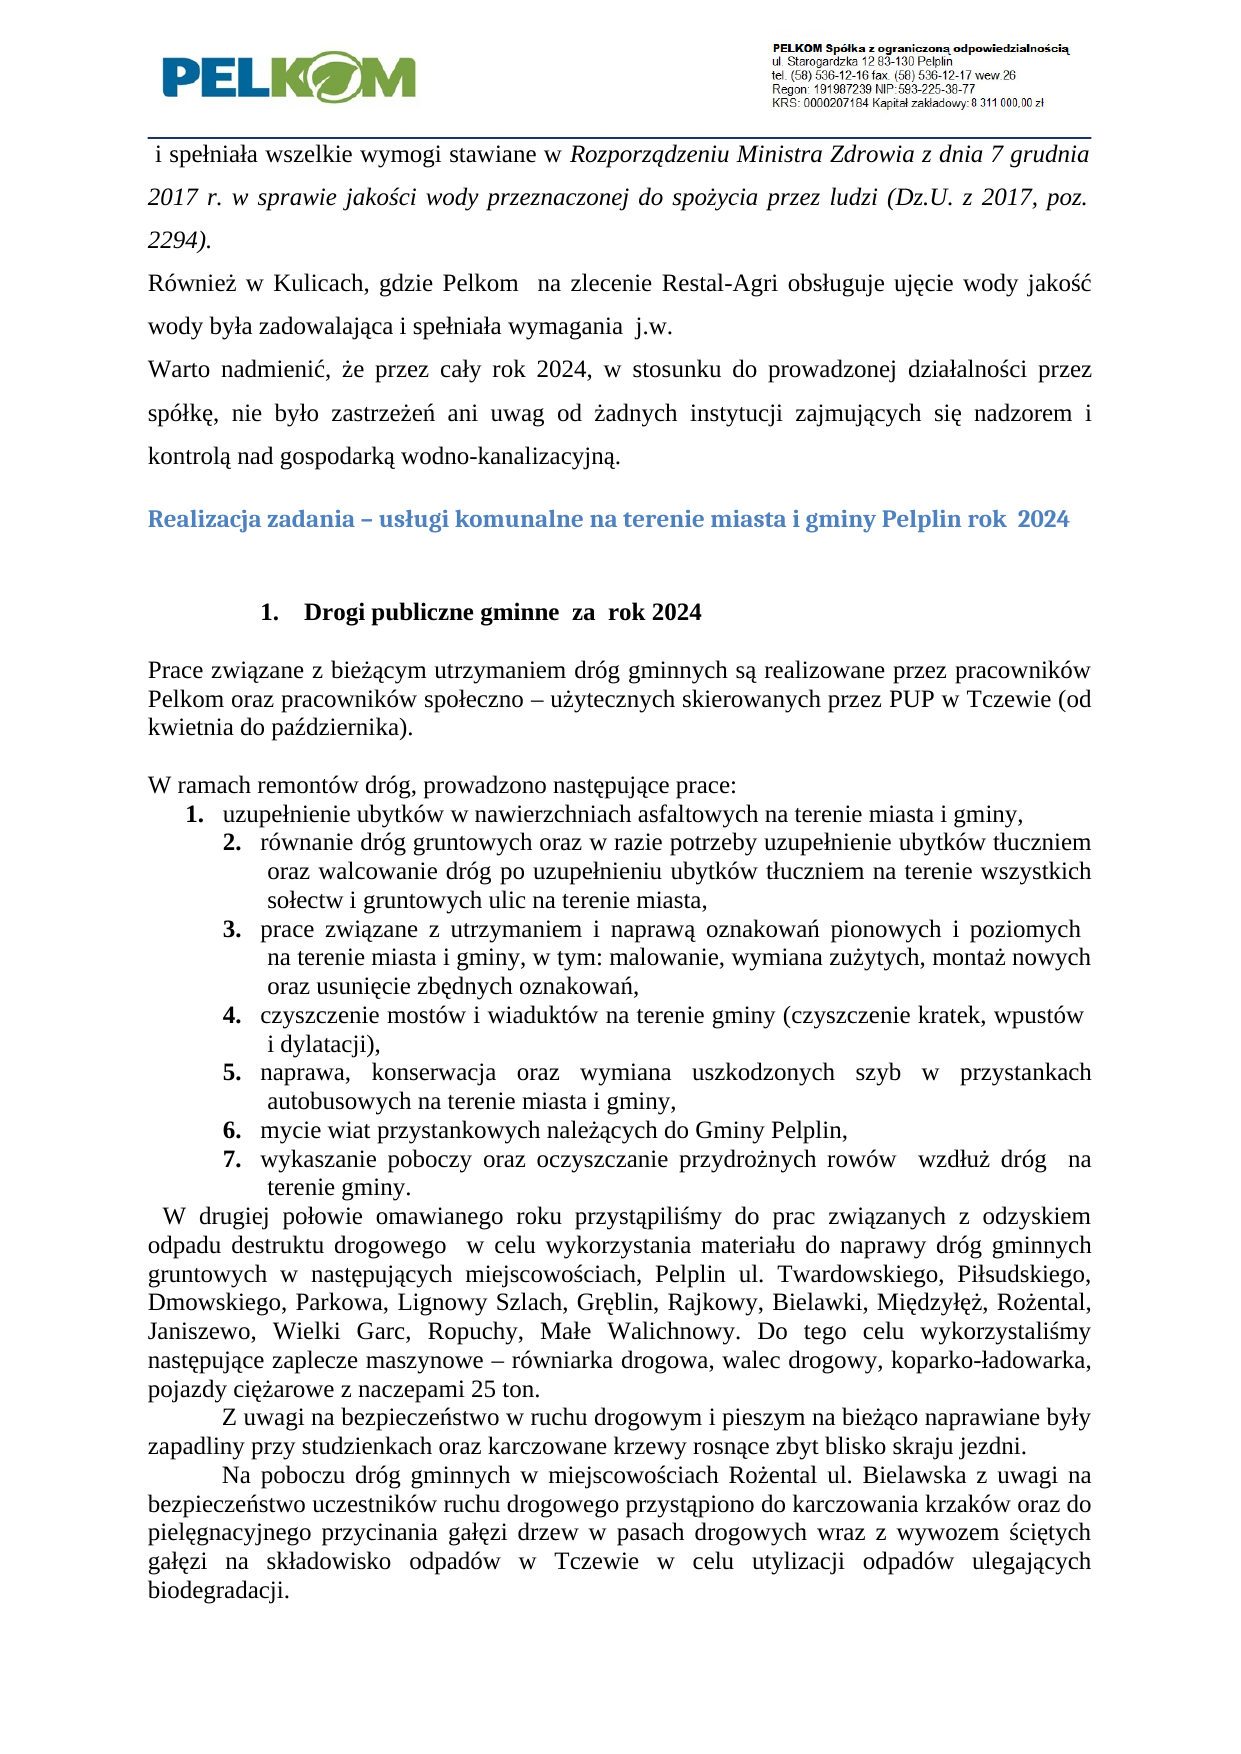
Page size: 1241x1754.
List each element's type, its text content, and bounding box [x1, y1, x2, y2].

text Z uwagi na bezpieczeństwo w ruchu drogowym i pieszym na bieżąco naprawiane były zapadliny przy studzienkach oraz karczowane krzewy rosnące zbyt blisko skraju jezdni. [148, 1402, 1092, 1460]
list naprawa, konserwacja oraz wymiana uszkodzonych szyb w przystankach autobusowych na terenie miasta i gminy, [223, 1057, 1092, 1115]
list Drogi publiczne gminne za rok 2024 [260, 597, 1092, 626]
text Również w Kulicach, gdzie Pelkom na zlecenie Restal-Agri obsługuje ujęcie wody jakość wody była zadowalająca i spełniała wymagania j.w. [148, 268, 1092, 340]
list wykaszanie poboczy oraz oczyszczanie przydrożnych rowów wzdłuż dróg na terenie gminy. [223, 1144, 1092, 1201]
text i spełniała wszelkie wymogi stawiane w Rozporządzeniu Ministra Zdrowia z dnia 7 grudnia 2017 r. w sprawie jakości wody przeznaczonej do spożycia przez ludzi (Dz.U. z 2017, poz. 2294). [148, 139, 1092, 254]
text Warto nadmienić, że przez cały rok 2024, w stosunku do prowadzonej działalności przez spółkę, nie było zastrzeżeń ani uwag od żadnych instytucji zajmujących się nadzorem i kontrolą nad gospodarką wodno-kanalizacyjną. [148, 354, 1092, 469]
text W ramach remontów dróg, prowadzono następujące prace: [148, 770, 1092, 799]
text Prace związane z bieżącym utrzymaniem dróg gminnych są realizowane przez pracowników Pelkom oraz pracowników społeczno – użytecznych skierowanych przez PUP w Tczewie (od kwietnia do października). [148, 655, 1092, 741]
list równanie dróg gruntowych oraz w razie potrzeby uzupełnienie ubytków tłuczniem oraz walcowanie dróg po uzupełnieniu ubytków tłuczniem na terenie wszystkich sołectw i gruntowych ulic na terenie miasta, [223, 827, 1092, 914]
text Na poboczu dróg gminnych w miejscowościach Rożental ul. Bielawska z uwagi na bezpieczeństwo uczestników ruchu drogowego przystąpiono do karczowania krzaków oraz do pielęgnacyjnego przycinania gałęzi drzew w pasach drogowych wraz z wywozem ściętych gałęzi na składowisko odpadów w Tczewie w celu utylizacji odpadów ulegających biodegradacji. [148, 1460, 1092, 1604]
list czyszczenie mostów i wiaduktów na terenie gminy (czyszczenie kratek, wpustów i dylatacji), [223, 1000, 1092, 1057]
list prace związane z utrzymaniem i naprawą oznakowań pionowych i poziomych na terenie miasta i gminy, w tym: malowanie, wymiana zużytych, montaż nowych oraz usunięcie zbędnych oznakowań, [223, 914, 1092, 1000]
text W drugiej połowie omawianego roku przystąpiliśmy do prac związanych z odzyskiem odpadu destruktu drogowego w celu wykorzystania materiału do naprawy dróg gminnych gruntowych w następujących miejscowościach, Pelplin ul. Twardowskiego, Piłsudskiego, Dmowskiego, Parkowa, Lignowy Szlach, Gręblin, Rajkowy, Bielawki, Międzyłęż, Rożental, Janiszewo, Wielki Garc, Ropuchy, Małe Walichnowy. Do tego celu wykorzystaliśmy następujące zaplecze maszynowe – równiarka drogowa, walec drogowy, koparko-ładowarka, pojazdy ciężarowe z naczepami 25 ton. [148, 1201, 1092, 1402]
list uzupełnienie ubytków w nawierzchniach asfaltowych na terenie miasta i gminy, [185, 799, 1092, 827]
subtitle Realizacja zadania – usługi komunalne na terenie miasta i gminy Pelplin rok 2024 [148, 505, 1092, 533]
list mycie wiat przystankowych należących do Gminy Pelplin, [223, 1115, 1092, 1144]
